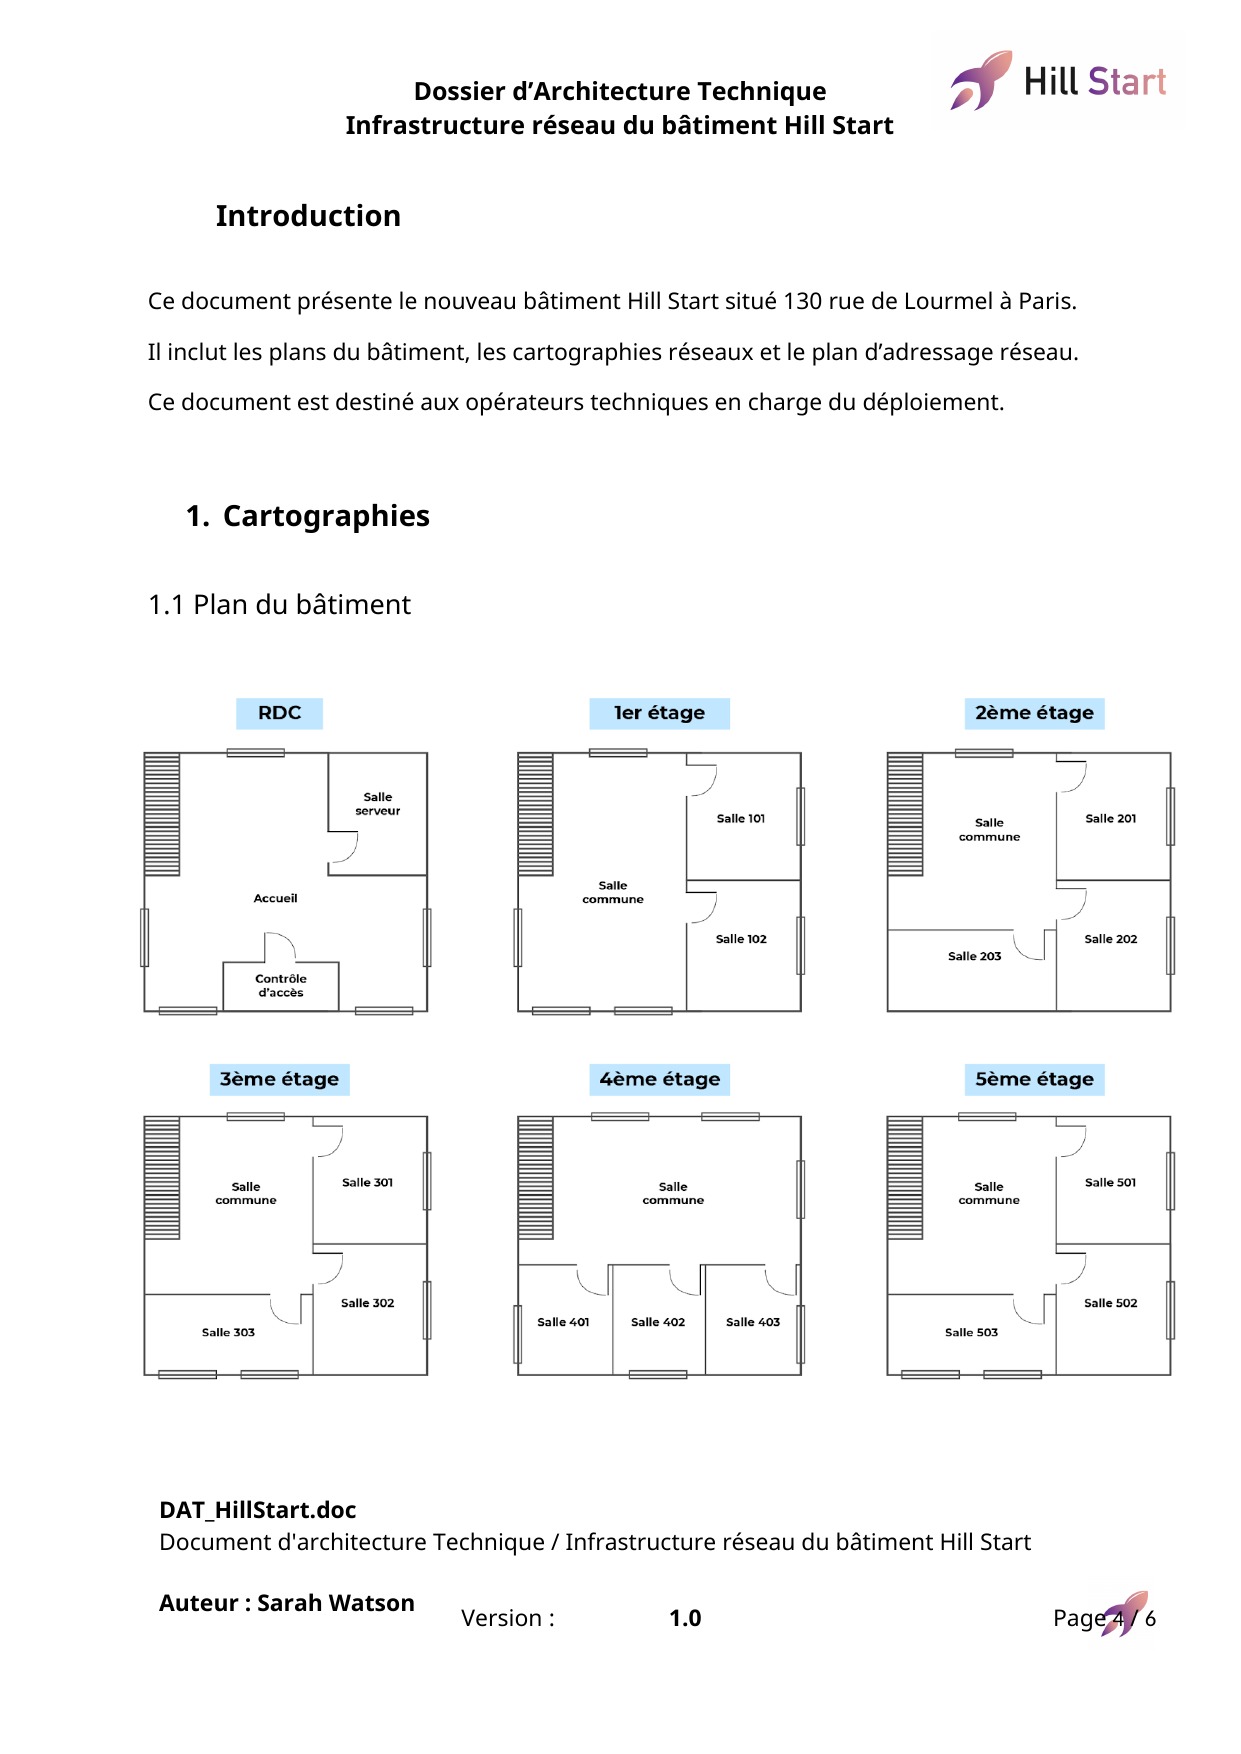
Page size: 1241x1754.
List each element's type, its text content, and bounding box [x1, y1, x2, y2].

text Ce document est destiné aux opérateurs techniques en charge du déploiement. [148, 386, 1093, 417]
subtitle Introduction [148, 195, 1093, 234]
text Ce document présente le nouveau bâtiment Hill Start situé 130 rue de Lourmel à Paris. [148, 285, 1093, 316]
picture [1087, 1576, 1156, 1652]
subtitle 1.1 Plan du bâtiment [148, 585, 1093, 622]
picture [88, 662, 1217, 1413]
subtitle Cartographies [185, 495, 1093, 535]
picture [931, 31, 1186, 130]
text Il inclut les plans du bâtiment, les cartographies réseaux et le plan d’adressage réseau. [148, 335, 1093, 367]
